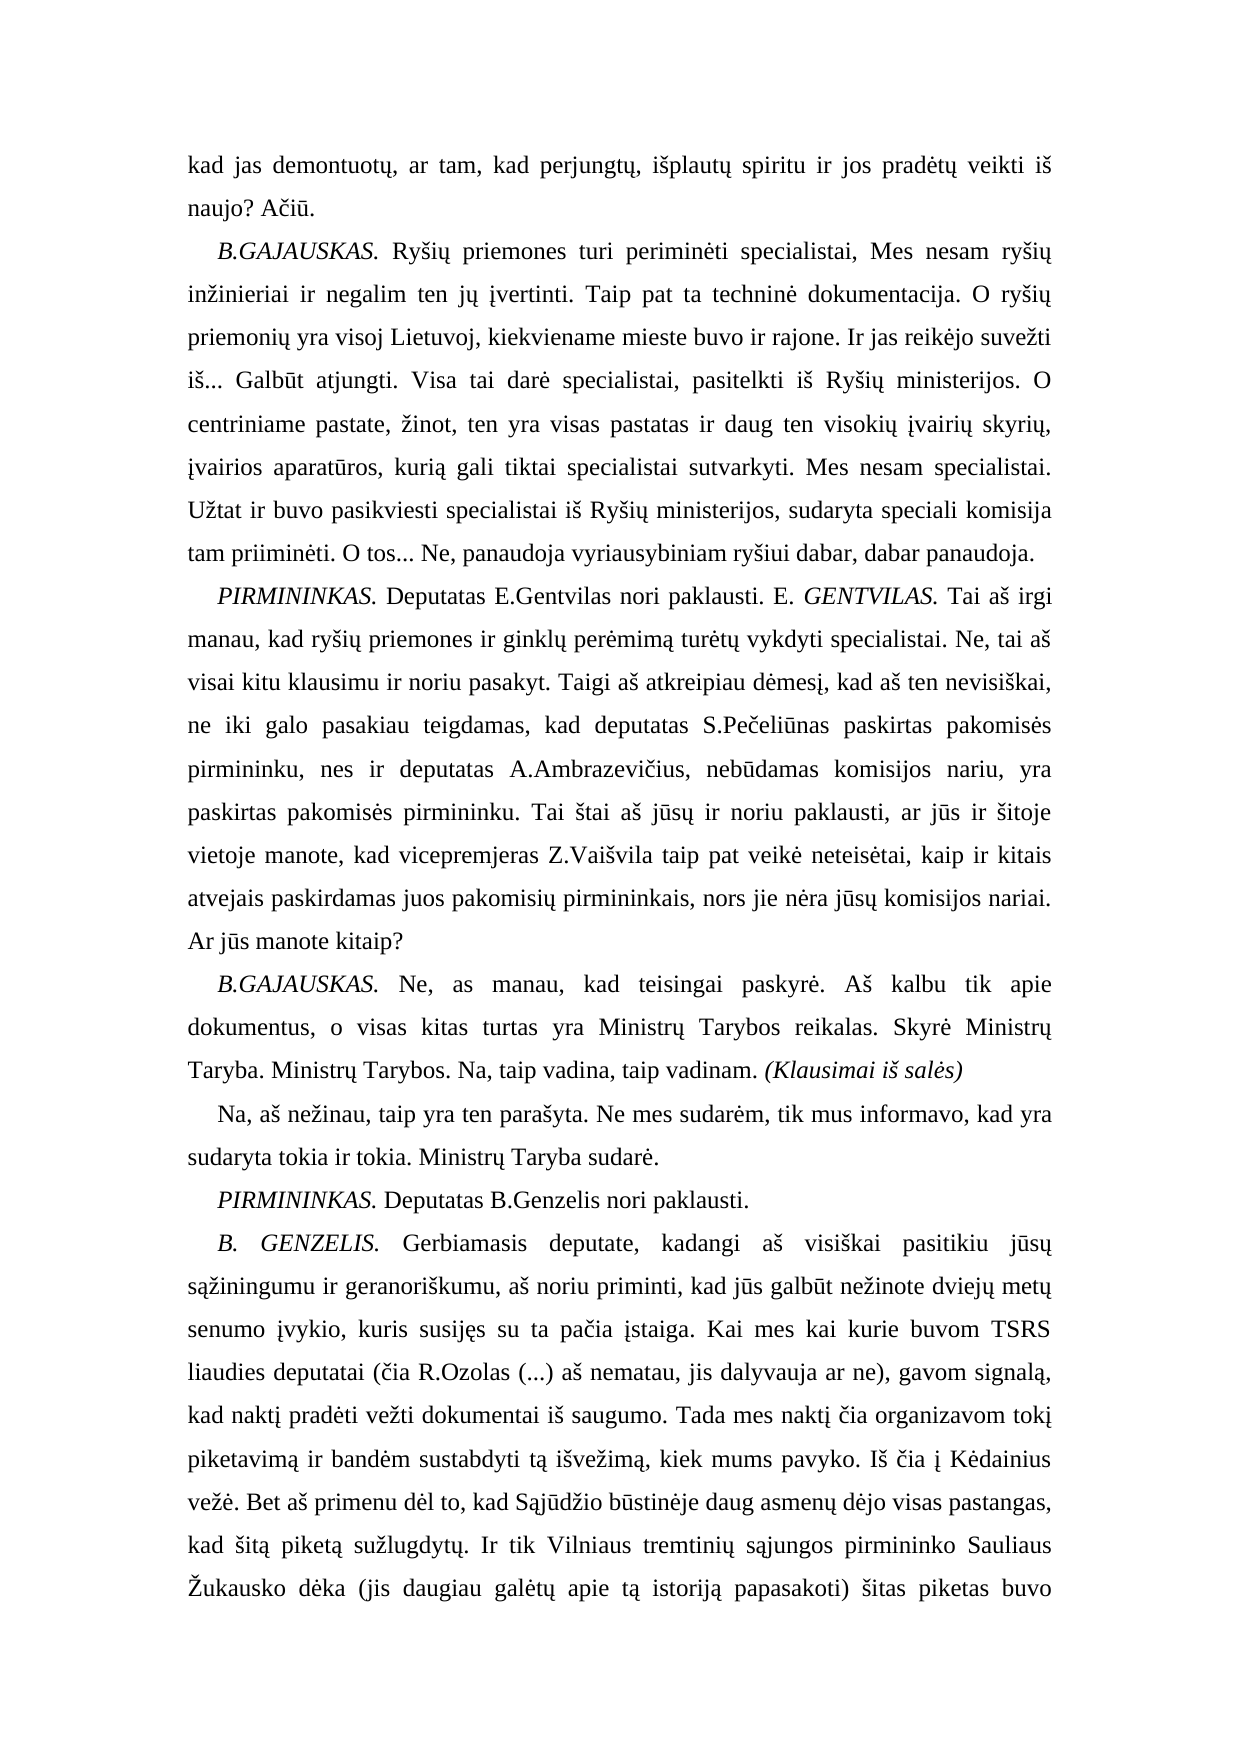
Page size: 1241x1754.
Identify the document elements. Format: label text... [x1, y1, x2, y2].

text B. GENZELIS. Gerbiamasis deputate, kadangi aš visiškai pasitikiu jūsų sąžiningumu ir geranoriškumu, aš noriu priminti, kad jūs galbūt nežinote dviejų metų senumo įvykio, kuris susijęs su ta pačia įstaiga. Kai mes kai kurie buvom TSRS liaudies deputatai (čia R.Ozolas (...) aš nematau, jis dalyvauja ar ne), gavom signalą, kad naktį pradėti vežti dokumentai iš saugumo. Tada mes naktį čia organizavom tokį piketavimą ir bandėm sustabdyti tą išvežimą, kiek mums pavyko. Iš čia į Kėdainius vežė. Bet aš primenu dėl to, kad Sąjūdžio būstinėje daug asmenų dėjo visas pastangas, kad šitą piketą sužlugdytų. Ir tik Vilniaus tremtinių sąjungos pirmininko Sauliaus Žukausko dėka (jis daugiau galėtų apie tą istoriją papasakoti) šitas piketas buvo [187, 1228, 1053, 1602]
text kad jas demontuotų, ar tam, kad perjungtų, išplautų spiritu ir jos pradėtų veikti iš naujo? Ačiū. [187, 150, 1053, 222]
text B.GAJAUSKAS. Ryšių priemones turi periminėti specialistai, Mes nesam ryšių inžinieriai ir negalim ten jų įvertinti. Taip pat ta techninė dokumentacija. O ryšių priemonių yra visoj Lietuvoj, kiekviename mieste buvo ir rajone. Ir jas reikėjo suvežti iš... Galbūt atjungti. Visa tai darė specialistai, pasitelkti iš Ryšių ministerijos. O centriniame pastate, žinot, ten yra visas pastatas ir daug ten visokių įvairių skyrių, įvairios aparatūros, kurią gali tiktai specialistai sutvarkyti. Mes nesam specialistai. Užtat ir buvo pasikviesti specialistai iš Ryšių ministerijos, sudaryta speciali komisija tam priiminėti. O tos... Ne, panaudoja vyriausybiniam ryšiui dabar, dabar panaudoja. [187, 236, 1053, 567]
text Na, aš nežinau, taip yra ten parašyta. Ne mes sudarėm, tik mus informavo, kad yra sudaryta tokia ir tokia. Ministrų Taryba sudarė. [187, 1099, 1053, 1171]
text PIRMININKAS. Deputatas B.Genzelis nori paklausti. [187, 1185, 1053, 1214]
text B.GAJAUSKAS. Ne, as manau, kad teisingai paskyrė. Aš kalbu tik apie dokumentus, o visas kitas turtas yra Ministrų Tarybos reikalas. Skyrė Ministrų Taryba. Ministrų Tarybos. Na, taip vadina, taip vadinam. (Klausimai iš salės) [187, 969, 1053, 1084]
text PIRMININKAS. Deputatas E.Gentvilas nori paklausti. E. GENTVILAS. Tai aš irgi manau, kad ryšių priemones ir ginklų perėmimą turėtų vykdyti specialistai. Ne, tai aš visai kitu klausimu ir noriu pasakyt. Taigi aš atkreipiau dėmesį, kad aš ten nevisiškai, ne iki galo pasakiau teigdamas, kad deputatas S.Pečeliūnas paskirtas pakomisės pirmininku, nes ir deputatas A.Ambrazevičius, nebūdamas komisijos nariu, yra paskirtas pakomisės pirmininku. Tai štai aš jūsų ir noriu paklausti, ar jūs ir šitoje vietoje manote, kad vicepremjeras Z.Vaišvila taip pat veikė neteisėtai, kaip ir kitais atvejais paskirdamas juos pakomisių pirmininkais, nors jie nėra jūsų komisijos nariai. Ar jūs manote kitaip? [187, 581, 1053, 955]
